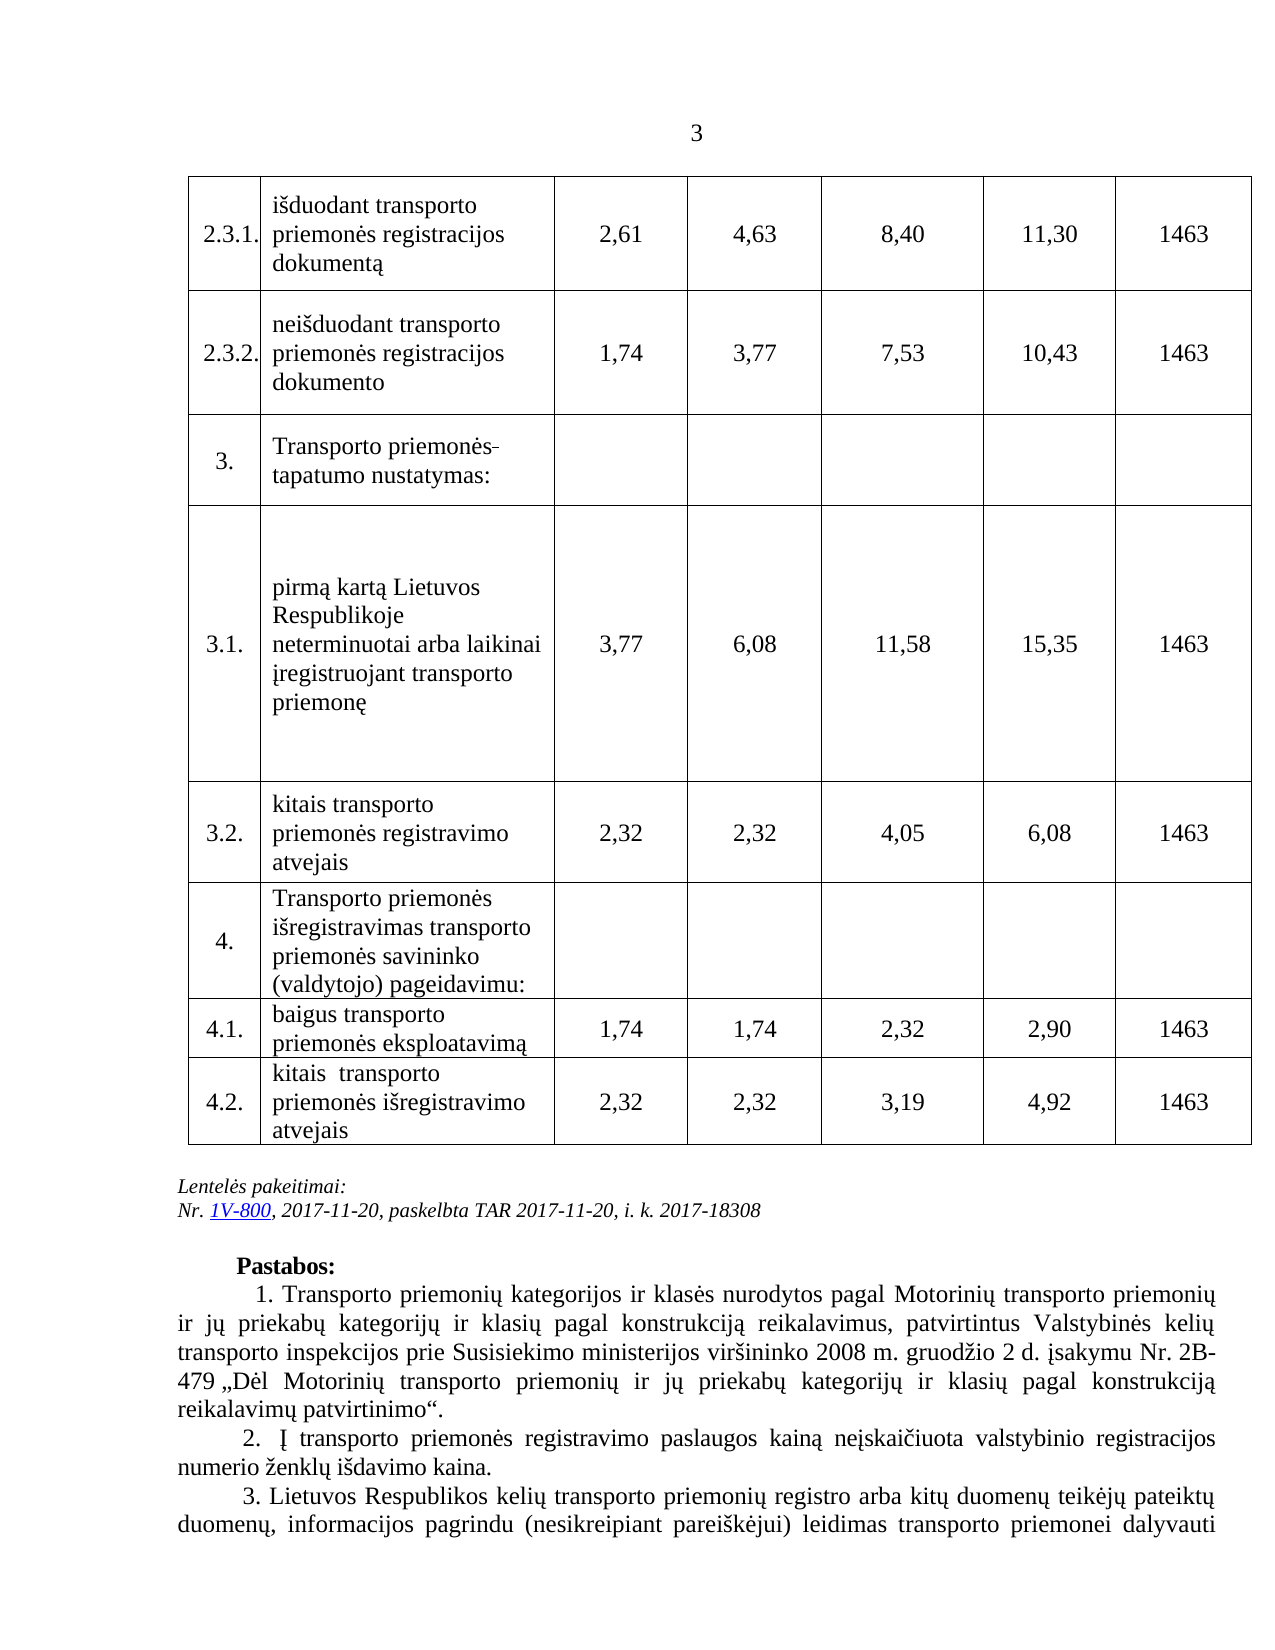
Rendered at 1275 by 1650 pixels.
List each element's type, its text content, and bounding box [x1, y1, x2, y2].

table_cell 1463 [1116, 291, 1251, 414]
table_cell kitais transporto priemonės registravimo atvejais [261, 782, 554, 882]
text Nr. 1V-800, 2017-11-20, paskelbta TAR 2017-11-20, i. k. 2017-18308 [177, 1198, 1216, 1222]
table_cell [555, 883, 687, 998]
table_cell 8,40 [822, 177, 983, 290]
table_cell 4,63 [688, 177, 821, 290]
table_cell 2,32 [688, 1058, 821, 1144]
table_cell 7,53 [822, 291, 983, 414]
table_cell 4. [189, 883, 260, 998]
table_cell 4,92 [984, 1058, 1115, 1144]
table_cell 2.3.2. [189, 291, 260, 414]
table_cell neišduodant transporto priemonės registracijos dokumento [261, 291, 554, 414]
table_cell 4.2. [189, 1058, 260, 1144]
table_cell 2,32 [688, 782, 821, 882]
table_cell [555, 415, 687, 505]
table_cell 1,74 [688, 999, 821, 1057]
table_cell 3. [189, 415, 260, 505]
table_cell 11,58 [822, 506, 983, 781]
table_cell pirmą kartą Lietuvos Respublikoje neterminuotai arba laikinai įregistruojant transporto priemonę [261, 506, 554, 781]
text 1. Transporto priemonių kategorijos ir klasės nurodytos pagal Motorinių transporto priemonių ir jų priekabų kategorijų ir klasių pagal konstrukciją reikalavimus, patvirtintus Valstybinės kelių transporto inspekcijos prie Susisiekimo ministerijos viršininko 2008 m. gruodžio 2 d. įsakymu Nr. 2B-479 „Dėl Motorinių transporto priemonių ir jų priekabų kategorijų ir klasių pagal konstrukciją reikalavimų patvirtinimo“. [177, 1279, 1216, 1423]
table_cell 11,30 [984, 177, 1115, 290]
table_cell 6,08 [984, 782, 1115, 882]
table_cell 1463 [1116, 1058, 1251, 1144]
table_cell [822, 883, 983, 998]
table_cell 2,32 [822, 999, 983, 1057]
table_cell 2.3.1. [189, 177, 260, 290]
table_cell 1463 [1116, 999, 1251, 1057]
table_cell [1116, 415, 1251, 505]
table_cell 2,90 [984, 999, 1115, 1057]
table_cell 3,77 [688, 291, 821, 414]
table_cell 3,77 [555, 506, 687, 781]
text 3. Lietuvos Respublikos kelių transporto priemonių registro arba kitų duomenų teikėjų pateiktų duomenų, informacijos pagrindu (nesikreipiant pareiškėjui) leidimas transporto priemonei dalyvauti [177, 1481, 1216, 1538]
table_cell 1463 [1116, 177, 1251, 290]
text Lentelės pakeitimai: [177, 1174, 1216, 1198]
table_cell 4.1. [189, 999, 260, 1057]
table_cell 2,61 [555, 177, 687, 290]
table_cell 3,19 [822, 1058, 983, 1144]
text Pastabos: [177, 1251, 1198, 1279]
table_cell 2,32 [555, 1058, 687, 1144]
table_cell 15,35 [984, 506, 1115, 781]
table_cell [1116, 883, 1251, 998]
text 2. Į transporto priemonės registravimo paslaugos kainą neįskaičiuota valstybinio registracijos numerio ženklų išdavimo kaina. [177, 1423, 1216, 1481]
table_cell 1463 [1116, 782, 1251, 882]
table_cell 6,08 [688, 506, 821, 781]
table_cell [688, 415, 821, 505]
table_cell 3.2. [189, 782, 260, 882]
table_cell 10,43 [984, 291, 1115, 414]
table_cell baigus transporto priemonės eksploatavimą [261, 999, 554, 1057]
table_cell 1,74 [555, 291, 687, 414]
table_cell 2,32 [555, 782, 687, 882]
table_cell [984, 883, 1115, 998]
table_cell išduodant transporto priemonės registracijos dokumentą [261, 177, 554, 290]
table_cell 1,74 [555, 999, 687, 1057]
table_cell 4,05 [822, 782, 983, 882]
table_cell 1463 [1116, 506, 1251, 781]
table_cell [688, 883, 821, 998]
table_cell Transporto priemonės tapatumo nustatymas: [261, 415, 554, 505]
table_cell 3.1. [189, 506, 260, 781]
table_cell kitais transporto priemonės išregistravimo atvejais [261, 1058, 554, 1144]
table_cell Transporto priemonės išregistravimas transporto priemonės savininko (valdytojo) pageidavimu: [261, 883, 554, 998]
table_cell [822, 415, 983, 505]
table_cell [984, 415, 1115, 505]
